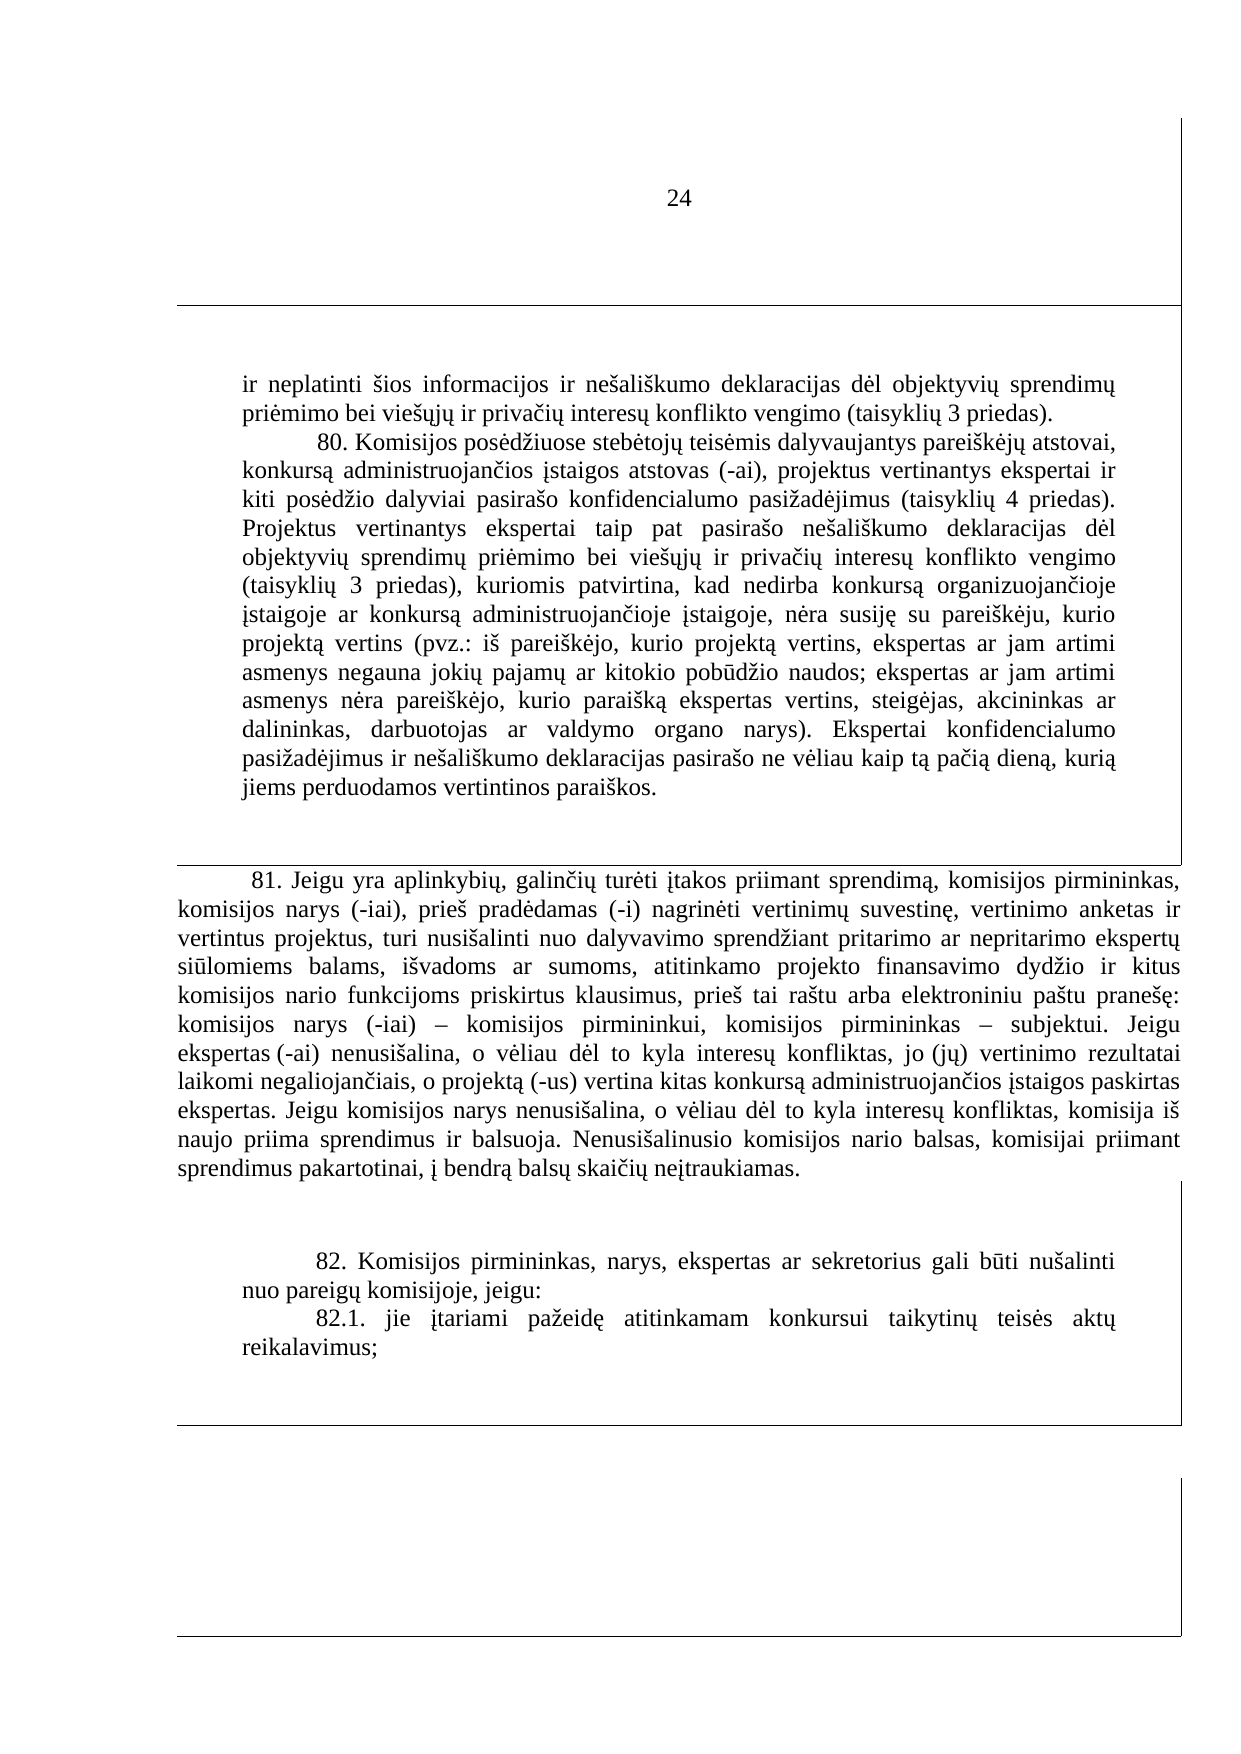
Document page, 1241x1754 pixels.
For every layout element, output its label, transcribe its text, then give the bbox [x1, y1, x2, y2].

text 82. Komisijos pirmininkas, narys, ekspertas ar sekretorius gali būti nušalinti nuo pareigų komisijoje, jeigu: [177, 1181, 1181, 1303]
text ir neplatinti šios informacijos ir nešališkumo deklaracijas dėl objektyvių sprendimų priėmimo bei viešųjų ir privačių interesų konflikto vengimo (taisyklių 3 priedas). [177, 305, 1181, 427]
text 81. Jeigu yra aplinkybių, galinčių turėti įtakos priimant sprendimą, komisijos pirmininkas, komisijos narys (-iai), prieš pradėdamas (-i) nagrinėti vertinimų suvestinę, vertinimo anketas ir vertintus projektus, turi nusišalinti nuo dalyvavimo sprendžiant pritarimo ar nepritarimo ekspertų siūlomiems balams, išvadoms ar sumoms, atitinkamo projekto finansavimo dydžio ir kitus komisijos nario funkcijoms priskirtus klausimus, prieš tai raštu arba elektroniniu paštu pranešę: komisijos narys (-iai) – komisijos pirmininkui, komisijos pirmininkas – subjektui. Jeigu ekspertas (‑ai) nenusišalina, o vėliau dėl to kyla interesų konfliktas, jo (jų) vertinimo rezultatai laikomi negaliojančiais, o projektą (-us) vertina kitas konkursą administruojančios įstaigos paskirtas ekspertas. Jeigu komisijos narys nenusišalina, o vėliau dėl to kyla interesų konfliktas, komisija iš naujo priima sprendimus ir balsuoja. Nenusišalinusio komisijos nario balsas, komisijai priimant sprendimus pakartotinai, į bendrą balsų skaičių neįtraukiamas. [177, 865, 1181, 1181]
text 80. Komisijos posėdžiuose stebėtojų teisėmis dalyvaujantys pareiškėjų atstovai, konkursą administruojančios įstaigos atstovas (-ai), projektus vertinantys ekspertai ir kiti posėdžio dalyviai pasirašo konfidencialumo pasižadėjimus (taisyklių 4 priedas). Projektus vertinantys ekspertai taip pat pasirašo nešališkumo deklaracijas dėl objektyvių sprendimų priėmimo bei viešųjų ir privačių interesų konflikto vengimo (taisyklių 3 priedas), kuriomis patvirtina, kad nedirba konkursą organizuojančioje įstaigoje ar konkursą administruojančioje įstaigoje, nėra susiję su pareiškėju, kurio projektą vertins (pvz.: iš pareiškėjo, kurio projektą vertins, ekspertas ar jam artimi asmenys negauna jokių pajamų ar kitokio pobūdžio naudos; ekspertas ar jam artimi asmenys nėra pareiškėjo, kurio paraišką ekspertas vertins, steigėjas, akcininkas ar dalininkas, darbuotojas ar valdymo organo narys). Ekspertai konfidencialumo pasižadėjimus ir nešališkumo deklaracijas pasirašo ne vėliau kaip tą pačią dieną, kurią jiems perduodamos vertintinos paraiškos. [177, 427, 1181, 865]
text 82.1. jie įtariami pažeidę atitinkamam konkursui taikytinų teisės aktų reikalavimus; [177, 1303, 1181, 1425]
